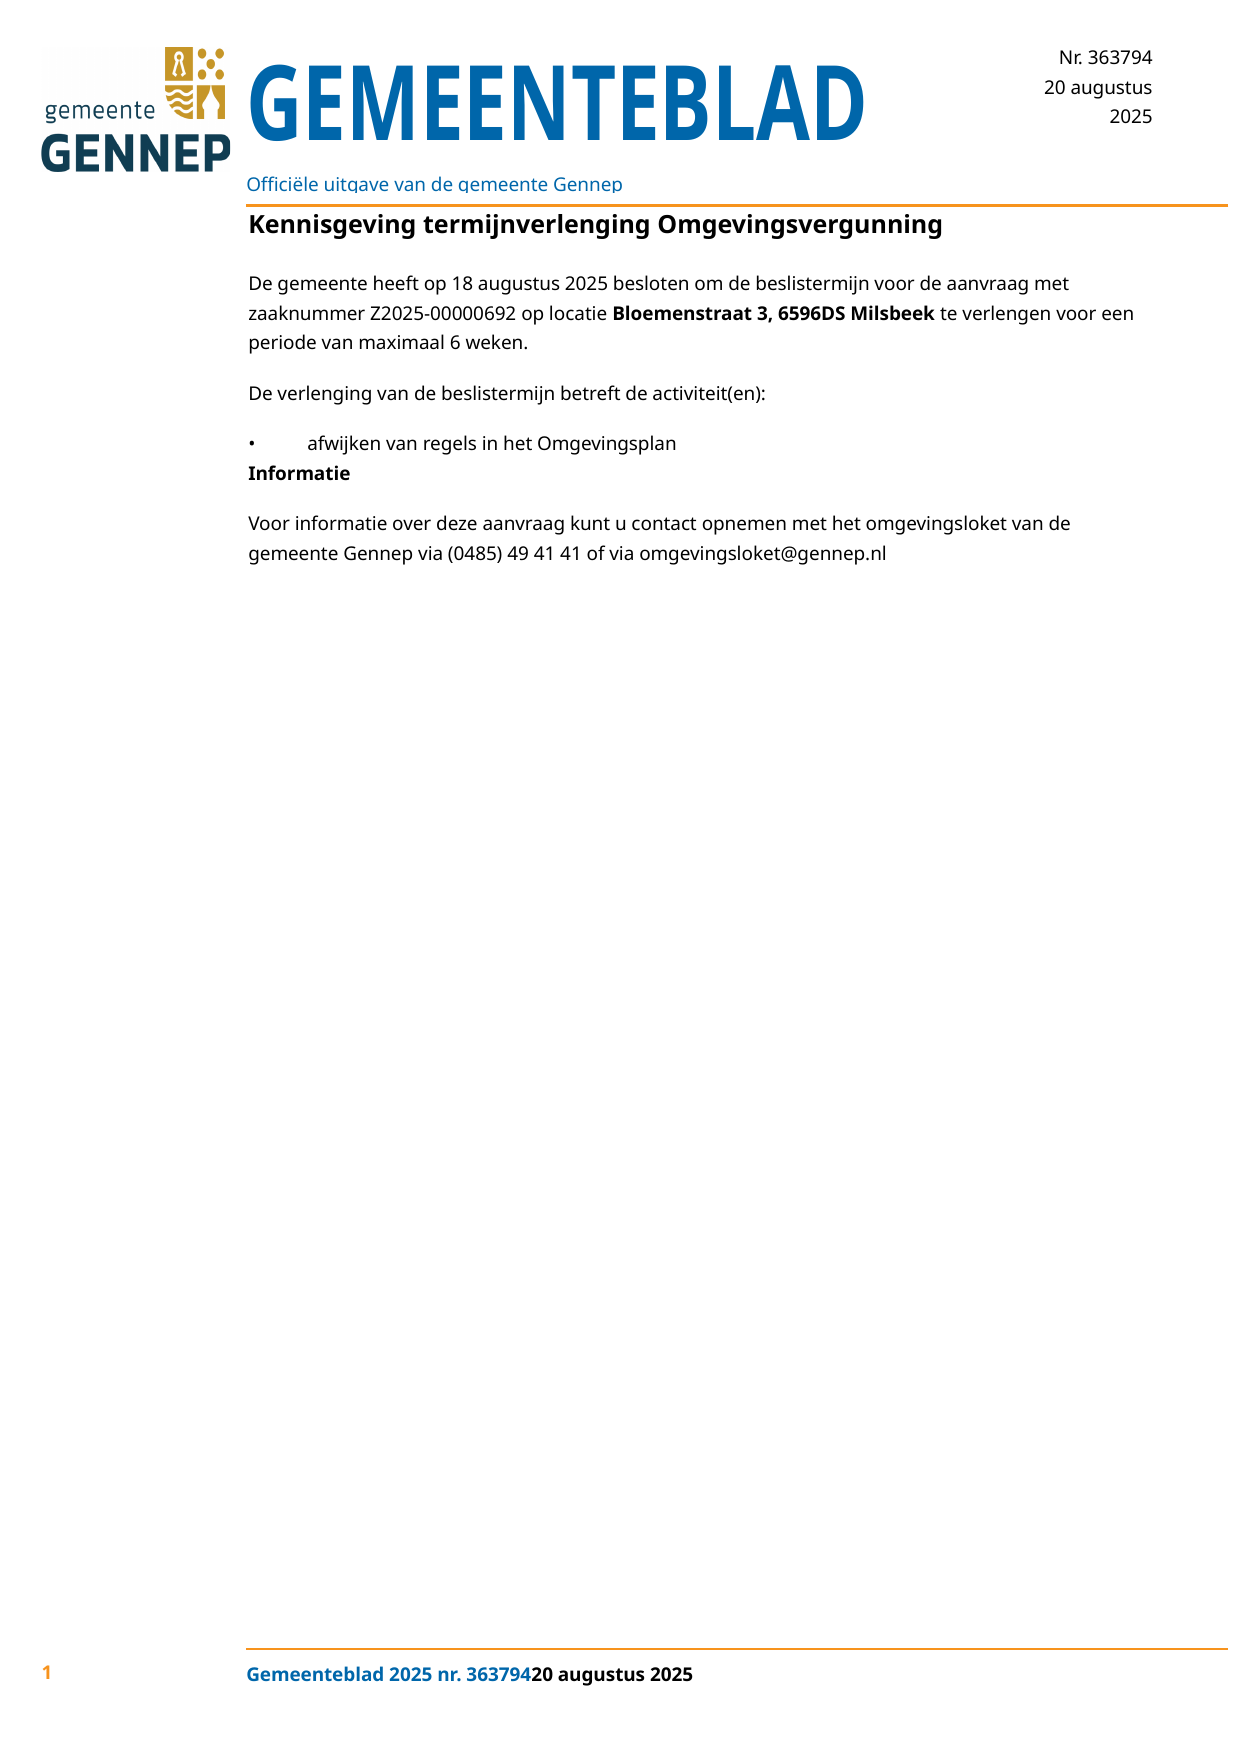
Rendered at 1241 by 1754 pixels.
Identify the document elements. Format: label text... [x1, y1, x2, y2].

list afwijken van regels in het Omgevingsplan [248, 430, 1152, 456]
text Voor informatie over deze aanvraag kunt u contact opnemen met het omgevingsloket van de gemeente Gennep via (0485) 49 41 41 of via omgevingsloket@gennep.nl [248, 510, 1152, 566]
text De gemeente heeft op 18 augustus 2025 besloten om de beslistermijn voor de aanvraag met zaaknummer Z2025-00000692 op locatie Bloemenstraat 3, 6596DS Milsbeek te verlengen voor een periode van maximaal 6 weken. [248, 270, 1152, 355]
text De verlenging van de beslistermijn betreft de activiteit(en): [248, 380, 1152, 406]
text Kennisgeving termijnverlenging Omgevingsvergunning [248, 207, 1152, 241]
picture [41, 47, 231, 172]
text Informatie [248, 460, 1152, 486]
